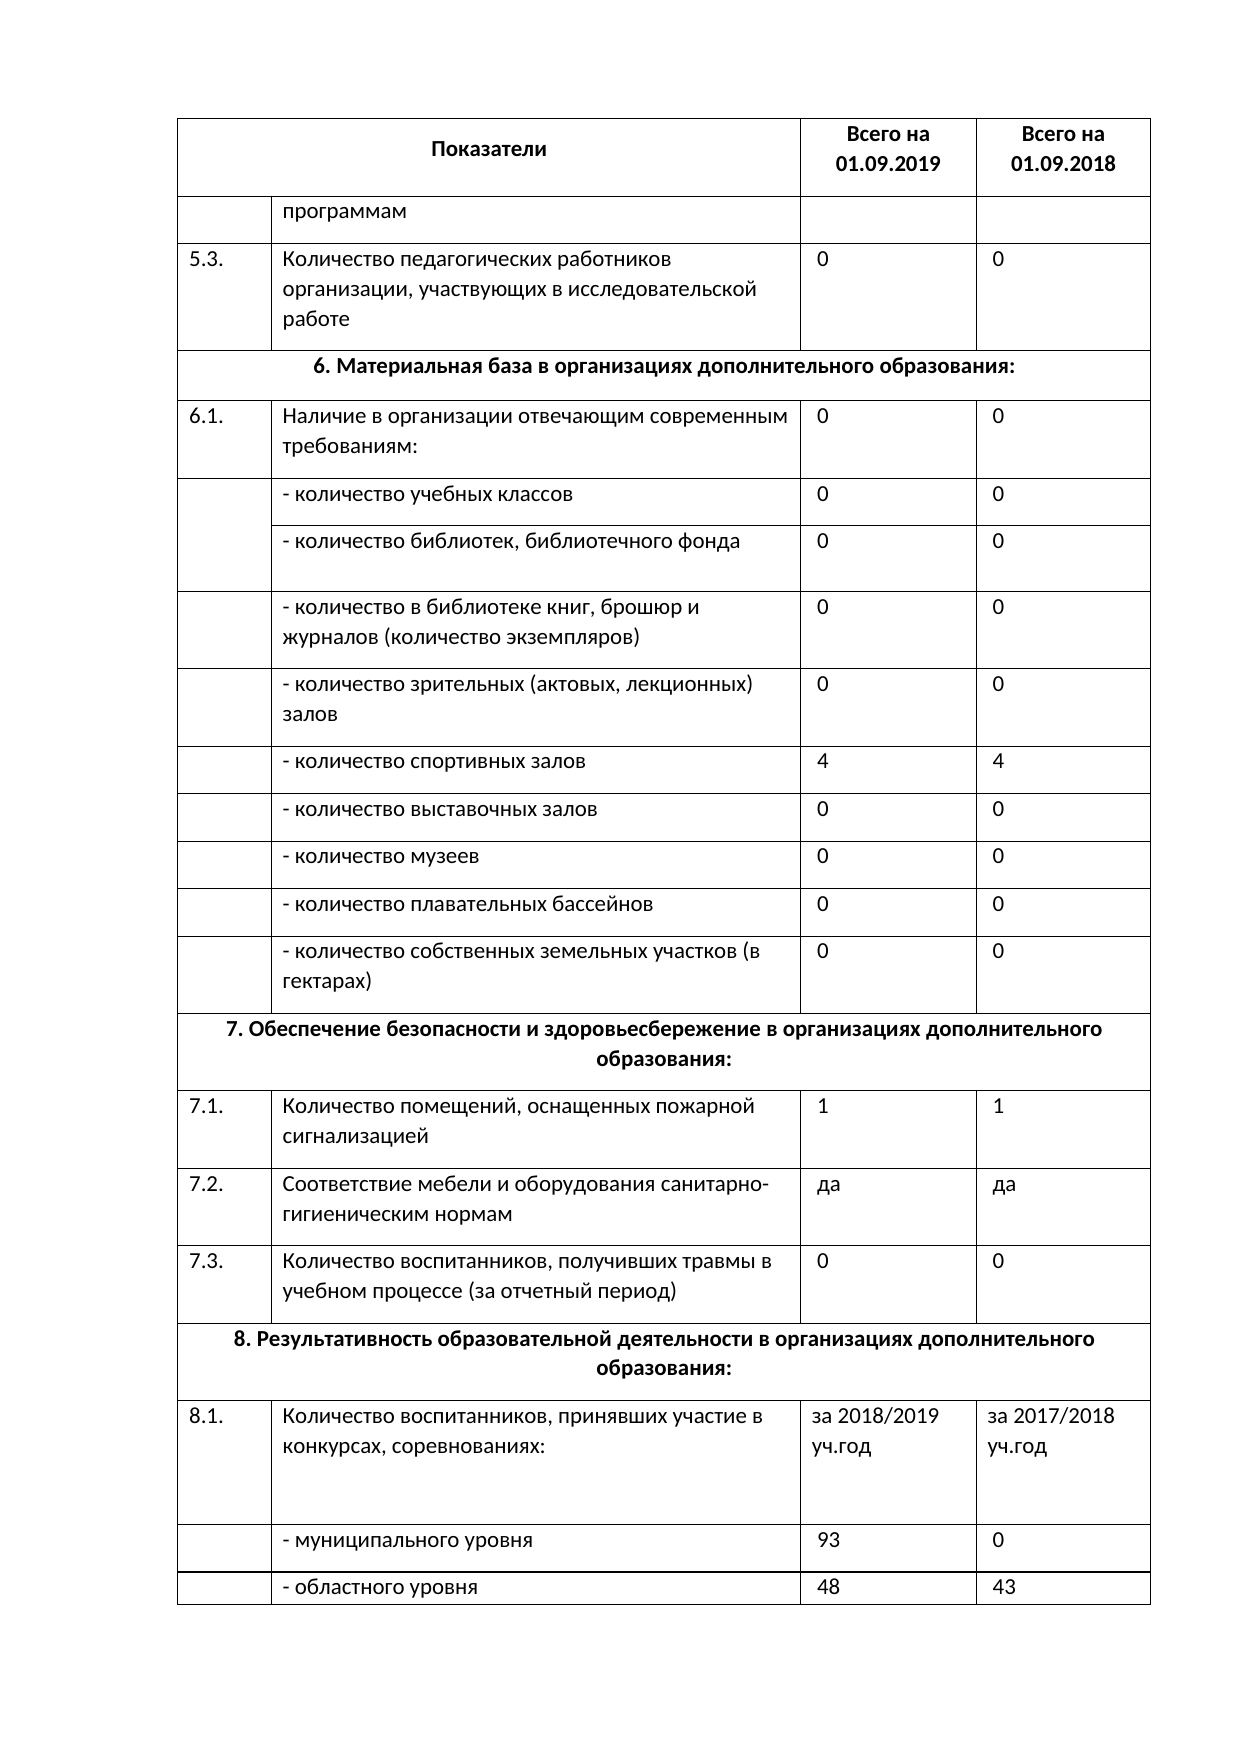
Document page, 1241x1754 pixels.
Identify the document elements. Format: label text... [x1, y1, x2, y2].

table_cell 4 [801, 747, 976, 793]
table_header Всего на 01.09.2018 [977, 119, 1150, 196]
table_cell 0 [801, 526, 976, 591]
table_cell [977, 197, 1150, 243]
table_cell [178, 747, 271, 793]
table_cell - количество музеев [272, 842, 800, 888]
table_cell 8.1. [178, 1401, 271, 1524]
table_cell 43 [977, 1573, 1150, 1604]
table_cell 48 [801, 1573, 976, 1604]
table_cell [178, 479, 271, 591]
table_cell [801, 197, 976, 243]
table_cell [178, 1525, 271, 1571]
table_cell Наличие в организации отвечающим современным требованиям: [272, 401, 800, 478]
table_cell 0 [801, 842, 976, 888]
table_cell 0 [801, 794, 976, 841]
table_cell [178, 794, 271, 841]
table_cell [178, 1573, 271, 1604]
table_cell 93 [801, 1525, 976, 1571]
table_cell Количество воспитанников, получивших травмы в учебном процессе (за отчетный период) [272, 1246, 800, 1323]
table_cell 0 [977, 1525, 1150, 1571]
table_cell [178, 937, 271, 1013]
table_cell 7.2. [178, 1169, 271, 1245]
table_cell [178, 669, 271, 746]
table_cell 0 [977, 937, 1150, 1013]
table_cell - муниципального уровня [272, 1525, 800, 1571]
table_cell - количество библиотек, библиотечного фонда [272, 526, 800, 591]
table_cell 5.3. [178, 244, 271, 350]
table_cell 6. Материальная база в организациях дополнительного образования: [178, 351, 1150, 400]
table_cell 0 [977, 479, 1150, 525]
table_cell да [977, 1169, 1150, 1245]
table_cell 7. Обеспечение безопасности и здоровьесбережение в организациях дополнительного образования: [178, 1014, 1150, 1090]
table_cell Соответствие мебели и оборудования санитарно-гигиеническим нормам [272, 1169, 800, 1245]
table_cell - количество зрительных (актовых, лекционных) залов [272, 669, 800, 746]
table_cell - количество учебных классов [272, 479, 800, 525]
table_cell 0 [977, 669, 1150, 746]
table_cell Количество помещений, оснащенных пожарной сигнализацией [272, 1091, 800, 1168]
table_cell 0 [801, 479, 976, 525]
table_cell [178, 842, 271, 888]
table_cell [178, 592, 271, 668]
table_cell 1 [977, 1091, 1150, 1168]
table_cell 0 [801, 937, 976, 1013]
table_cell 0 [801, 1246, 976, 1323]
table_cell программам [272, 197, 800, 243]
table_cell 0 [801, 244, 976, 350]
table_cell - количество в библиотеке книг, брошюр и журналов (количество экземпляров) [272, 592, 800, 668]
table_cell 0 [801, 669, 976, 746]
table_cell - количество выставочных залов [272, 794, 800, 841]
table_cell - количество спортивных залов [272, 747, 800, 793]
table_cell 0 [977, 401, 1150, 478]
table_cell да [801, 1169, 976, 1245]
table_header Всего на 01.09.2019 [801, 119, 976, 196]
table_cell 0 [801, 592, 976, 668]
table_cell 7.1. [178, 1091, 271, 1168]
table_cell 0 [977, 794, 1150, 841]
table_cell - количество плавательных бассейнов [272, 889, 800, 936]
table_cell - областного уровня [272, 1573, 800, 1604]
table_cell 4 [977, 747, 1150, 793]
table_cell 8. Результативность образовательной деятельности в организациях дополнительного образования: [178, 1324, 1150, 1400]
table_cell 1 [801, 1091, 976, 1168]
table_cell [178, 197, 271, 243]
table_header Показатели [178, 119, 800, 196]
table_cell 0 [977, 526, 1150, 591]
table_cell 0 [977, 842, 1150, 888]
table_cell 0 [801, 889, 976, 936]
table_cell [178, 889, 271, 936]
table_cell 6.1. [178, 401, 271, 478]
table_cell Количество педагогических работников организации, участвующих в исследовательской работе [272, 244, 800, 350]
table_cell за 2017/2018 уч.год [977, 1401, 1150, 1524]
table_cell - количество собственных земельных участков (в гектарах) [272, 937, 800, 1013]
table_cell 0 [801, 401, 976, 478]
table_cell 0 [977, 1246, 1150, 1323]
table_cell 0 [977, 244, 1150, 350]
table_cell 0 [977, 889, 1150, 936]
table_cell за 2018/2019 уч.год [801, 1401, 976, 1524]
table_cell 7.3. [178, 1246, 271, 1323]
table_cell 0 [977, 592, 1150, 668]
table_cell Количество воспитанников, принявших участие в конкурсах, соревнованиях: [272, 1401, 800, 1524]
